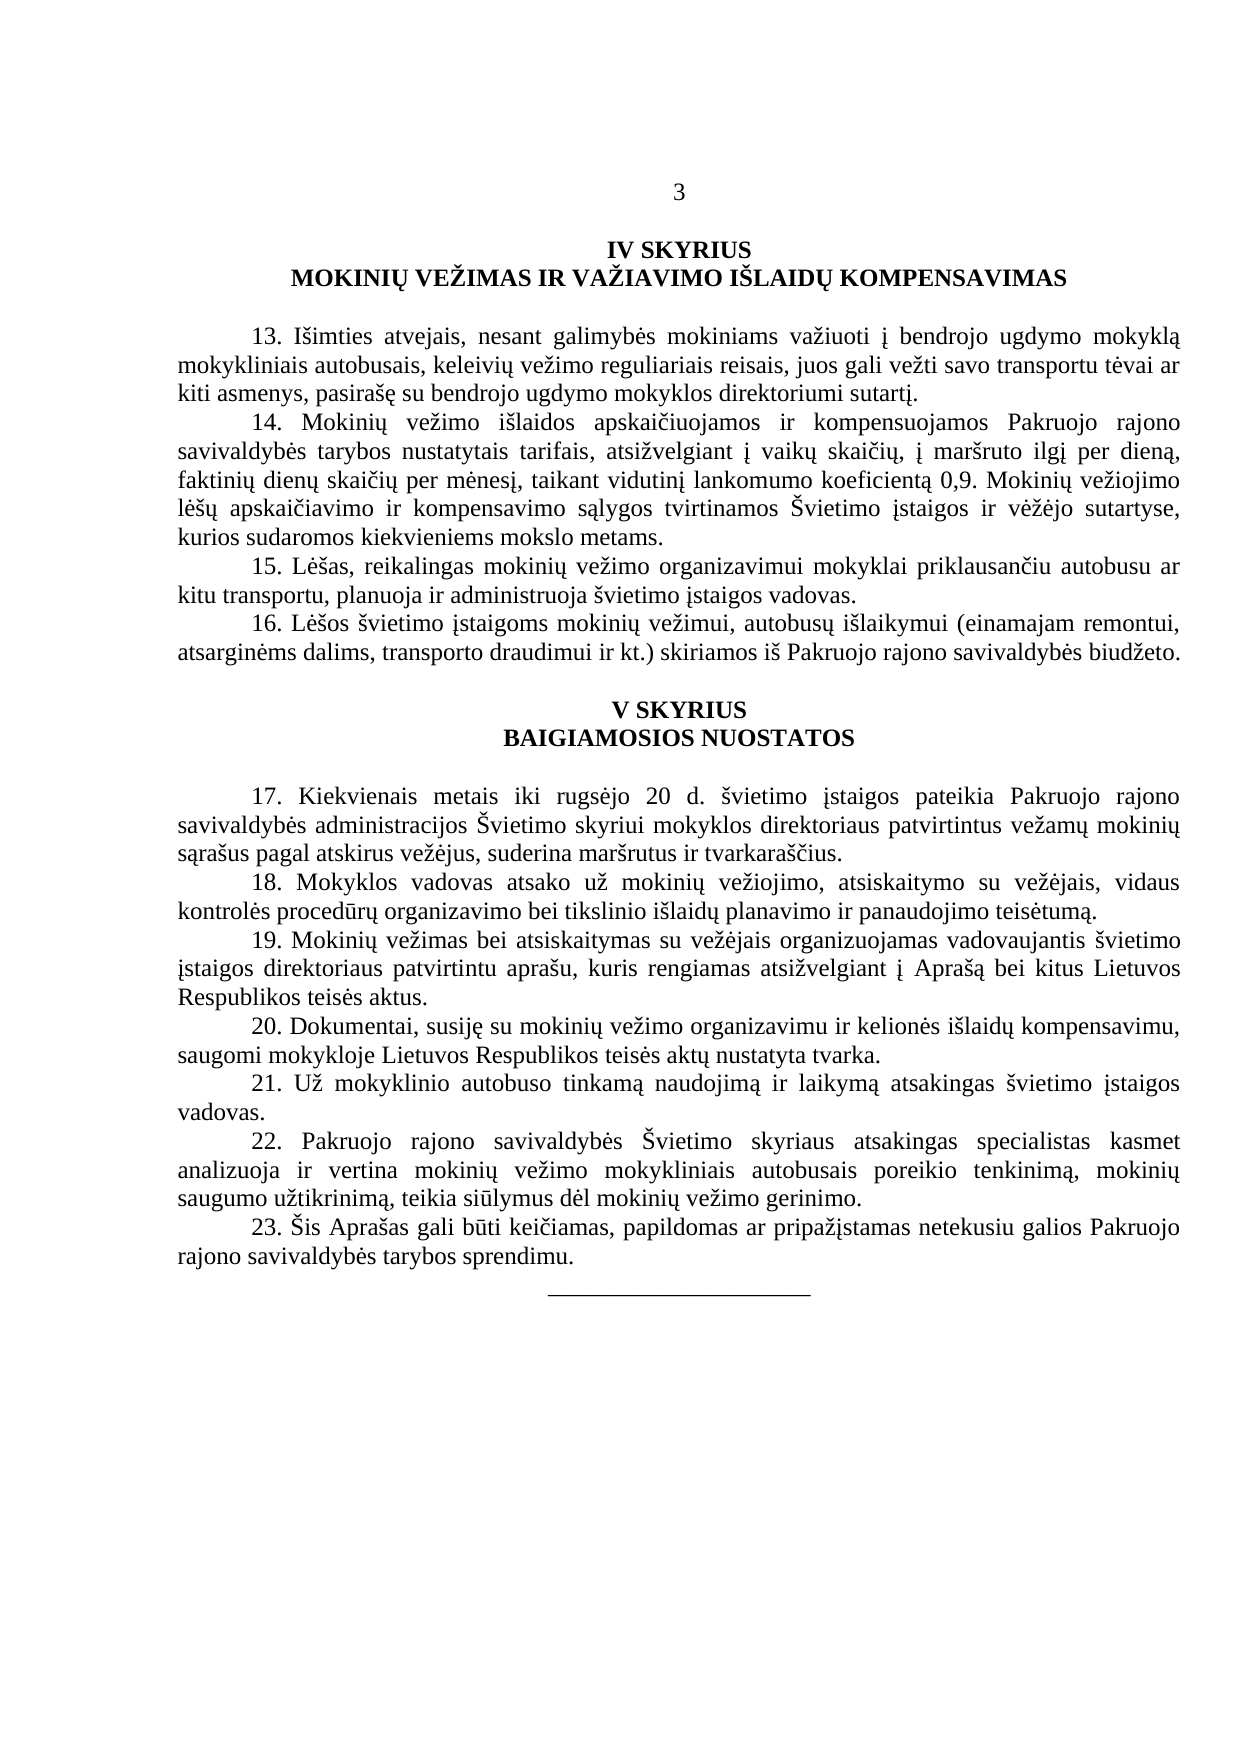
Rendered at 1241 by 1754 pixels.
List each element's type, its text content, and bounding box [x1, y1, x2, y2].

text 14. Mokinių vežimo išlaidos apskaičiuojamos ir kompensuojamos Pakruojo rajono savivaldybės tarybos nustatytais tarifais, atsižvelgiant į vaikų skaičių, į maršruto ilgį per dieną, faktinių dienų skaičių per mėnesį, taikant vidutinį lankomumo koeficientą 0,9. Mokinių vežiojimo lėšų apskaičiavimo ir kompensavimo sąlygos tvirtinamos Švietimo įstaigos ir vėžėjo sutartyse, kurios sudaromos kiekvieniems mokslo metams. [177, 407, 1181, 551]
text 13. Išimties atvejais, nesant galimybės mokiniams važiuoti į bendrojo ugdymo mokyklą mokykliniais autobusais, keleivių vežimo reguliariais reisais, juos gali vežti savo transportu tėvai ar kiti asmenys, pasirašę su bendrojo ugdymo mokyklos direktoriumi sutartį. [177, 321, 1181, 407]
text 16. Lėšos švietimo įstaigoms mokinių vežimui, autobusų išlaikymui (einamajam remontui, atsarginėms dalims, transporto draudimui ir kt.) skiriamos iš Pakruojo rajono savivaldybės biudžeto. [177, 608, 1181, 666]
text 21. Už mokyklinio autobuso tinkamą naudojimą ir laikymą atsakingas švietimo įstaigos vadovas. [177, 1068, 1181, 1126]
text 22. Pakruojo rajono savivaldybės Švietimo skyriaus atsakingas specialistas kasmet analizuoja ir vertina mokinių vežimo mokykliniais autobusais poreikio tenkinimą, mokinių saugumo užtikrinimą, teikia siūlymus dėl mokinių vežimo gerinimo. [177, 1126, 1181, 1212]
text 18. Mokyklos vadovas atsako už mokinių vežiojimo, atsiskaitymo su vežėjais, vidaus kontrolės procedūrų organizavimo bei tikslinio išlaidų planavimo ir panaudojimo teisėtumą. [177, 867, 1181, 925]
text 15. Lėšas, reikalingas mokinių vežimo organizavimui mokyklai priklausančiu autobusu ar kitu transportu, planuoja ir administruoja švietimo įstaigos vadovas. [177, 551, 1181, 608]
text IV SKYRIUS [177, 235, 1181, 263]
text MOKINIŲ VEŽIMAS IR VAŽIAVIMO IŠLAIDŲ KOMPENSAVIMAS [177, 263, 1181, 292]
text 17. Kiekvienais metais iki rugsėjo 20 d. švietimo įstaigos pateikia Pakruojo rajono savivaldybės administracijos Švietimo skyriui mokyklos direktoriaus patvirtintus vežamų mokinių sąrašus pagal atskirus vežėjus, suderina maršrutus ir tvarkaraščius. [177, 781, 1181, 867]
text 23. Šis Aprašas gali būti keičiamas, papildomas ar pripažįstamas netekusiu galios Pakruojo rajono savivaldybės tarybos sprendimu. [177, 1212, 1181, 1270]
text 20. Dokumentai, susiję su mokinių vežimo organizavimu ir kelionės išlaidų kompensavimu, saugomi mokykloje Lietuvos Respublikos teisės aktų nustatyta tvarka. [177, 1011, 1181, 1068]
text BAIGIAMOSIOS NUOSTATOS [177, 723, 1181, 752]
text _____________________ [177, 1270, 1181, 1298]
text 19. Mokinių vežimas bei atsiskaitymas su vežėjais organizuojamas vadovaujantis švietimo įstaigos direktoriaus patvirtintu aprašu, kuris rengiamas atsižvelgiant į Aprašą bei kitus Lietuvos Respublikos teisės aktus. [177, 925, 1181, 1011]
text V SKYRIUS [177, 695, 1181, 723]
